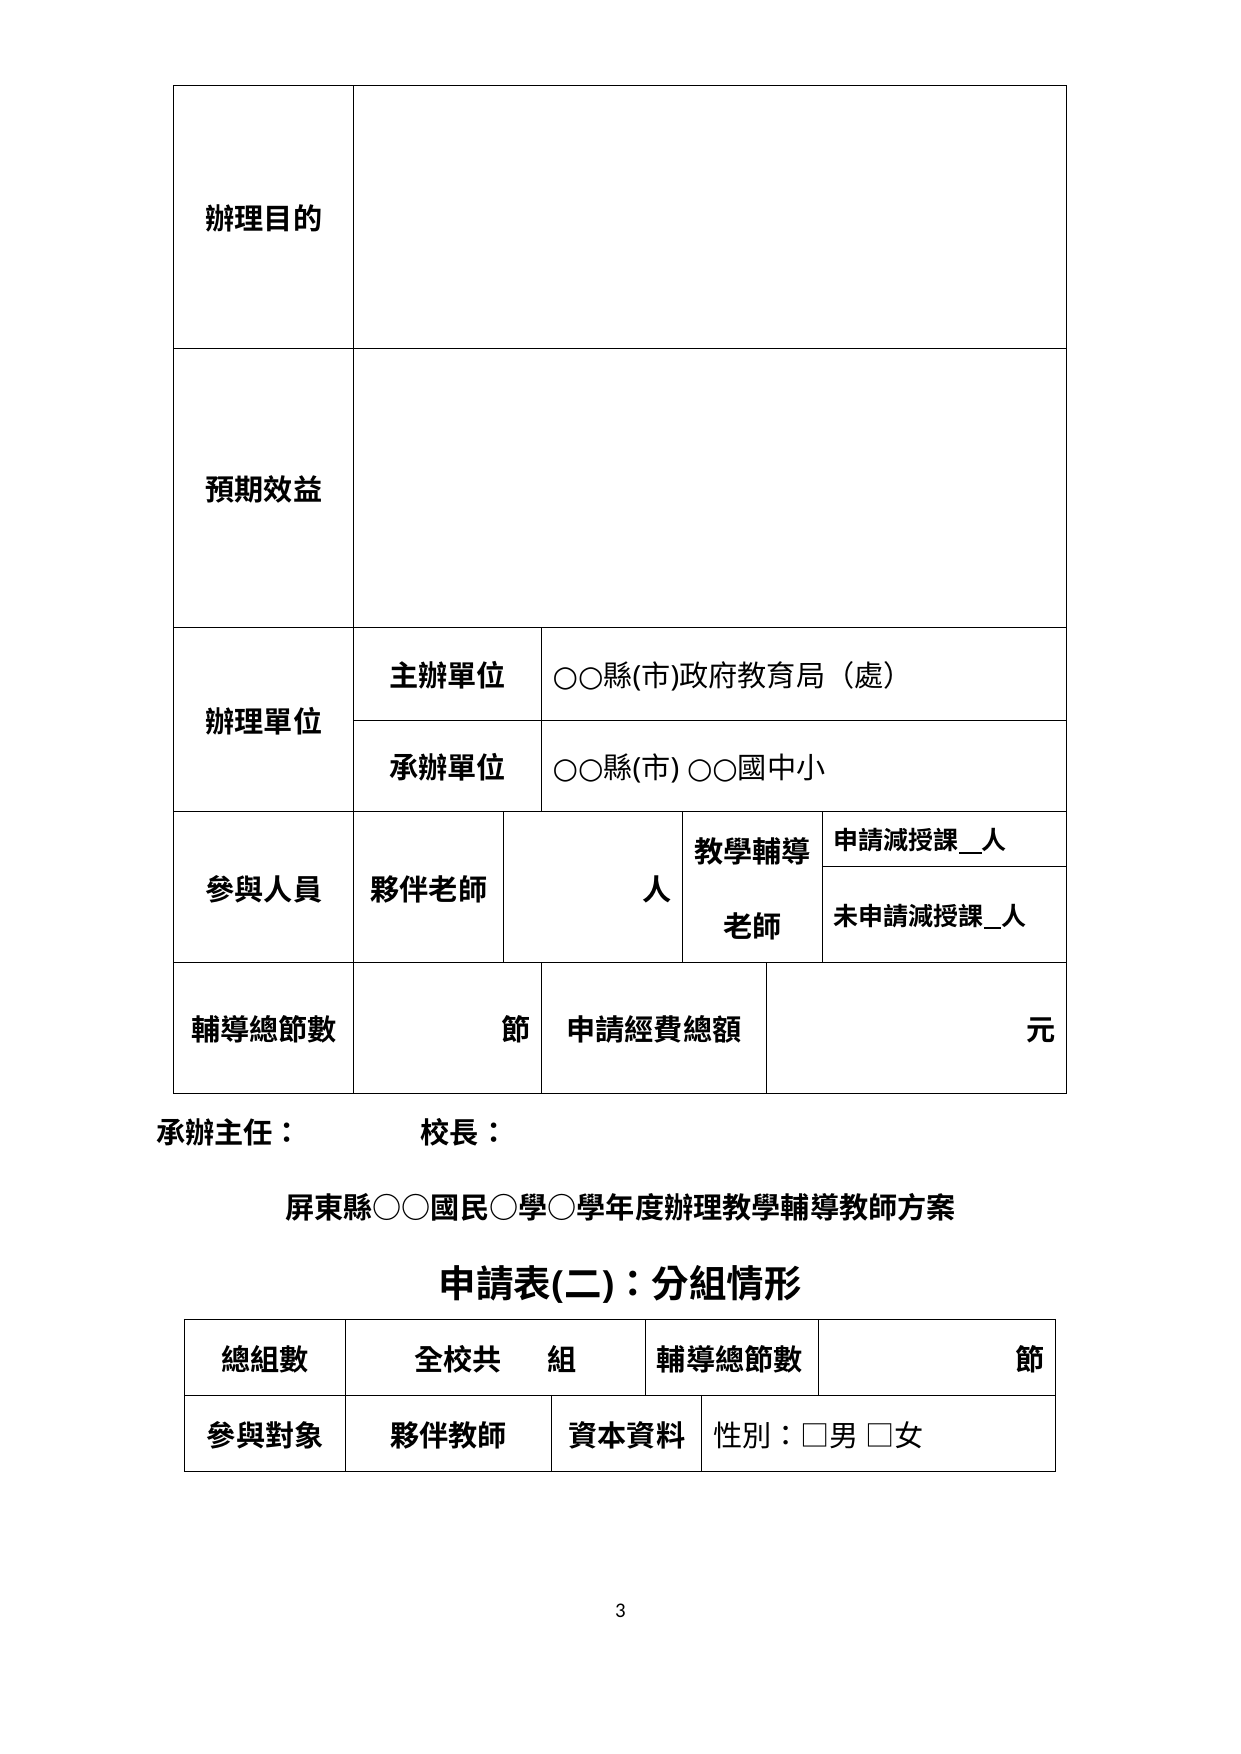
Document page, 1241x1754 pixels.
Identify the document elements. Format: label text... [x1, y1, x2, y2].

text 承辦主任： 校長： [112, 1094, 1128, 1169]
table_cell 預期效益 [174, 349, 353, 627]
table_header 全校共 組 [346, 1320, 645, 1395]
table_cell 輔導總節數 [174, 963, 353, 1093]
table_header 輔導總節數 [646, 1320, 818, 1395]
table_cell 申請減授課 人 [823, 812, 1066, 866]
table_cell 辦理單位 [174, 628, 353, 811]
table_header 總組數 [185, 1320, 345, 1395]
table_cell 元 [767, 963, 1066, 1093]
table_cell [354, 349, 1066, 627]
table_cell 性別：□男 □女 [702, 1396, 1055, 1471]
table_cell 人 [504, 812, 682, 962]
table_cell 主辦單位 [354, 628, 541, 720]
table_cell 夥伴教師 [346, 1396, 551, 1471]
table_cell 資本資料 [552, 1396, 701, 1471]
table_cell 參與人員 [174, 812, 353, 962]
table_cell 教學輔導老師 [683, 812, 822, 962]
table_cell ○○縣(市)政府教育局（處） [542, 628, 1066, 720]
table_cell 申請經費總額 [542, 963, 766, 1093]
table_cell ○○縣(市) ○○國中小 [542, 721, 1066, 811]
table_header 節 [819, 1320, 1055, 1395]
table_cell 辦理目的 [174, 86, 353, 347]
text 屏東縣○○國民○學○學年度辦理教學輔導教師方案 [112, 1169, 1128, 1244]
table_cell 承辦單位 [354, 721, 541, 811]
text 申請表(二)：分組情形 [112, 1244, 1128, 1319]
table_cell 參與對象 [185, 1396, 345, 1471]
table_cell 未申請減授課 人 [823, 867, 1066, 962]
table_cell 夥伴老師 [354, 812, 503, 962]
table_cell [354, 86, 1066, 347]
table_cell 節 [354, 963, 541, 1093]
